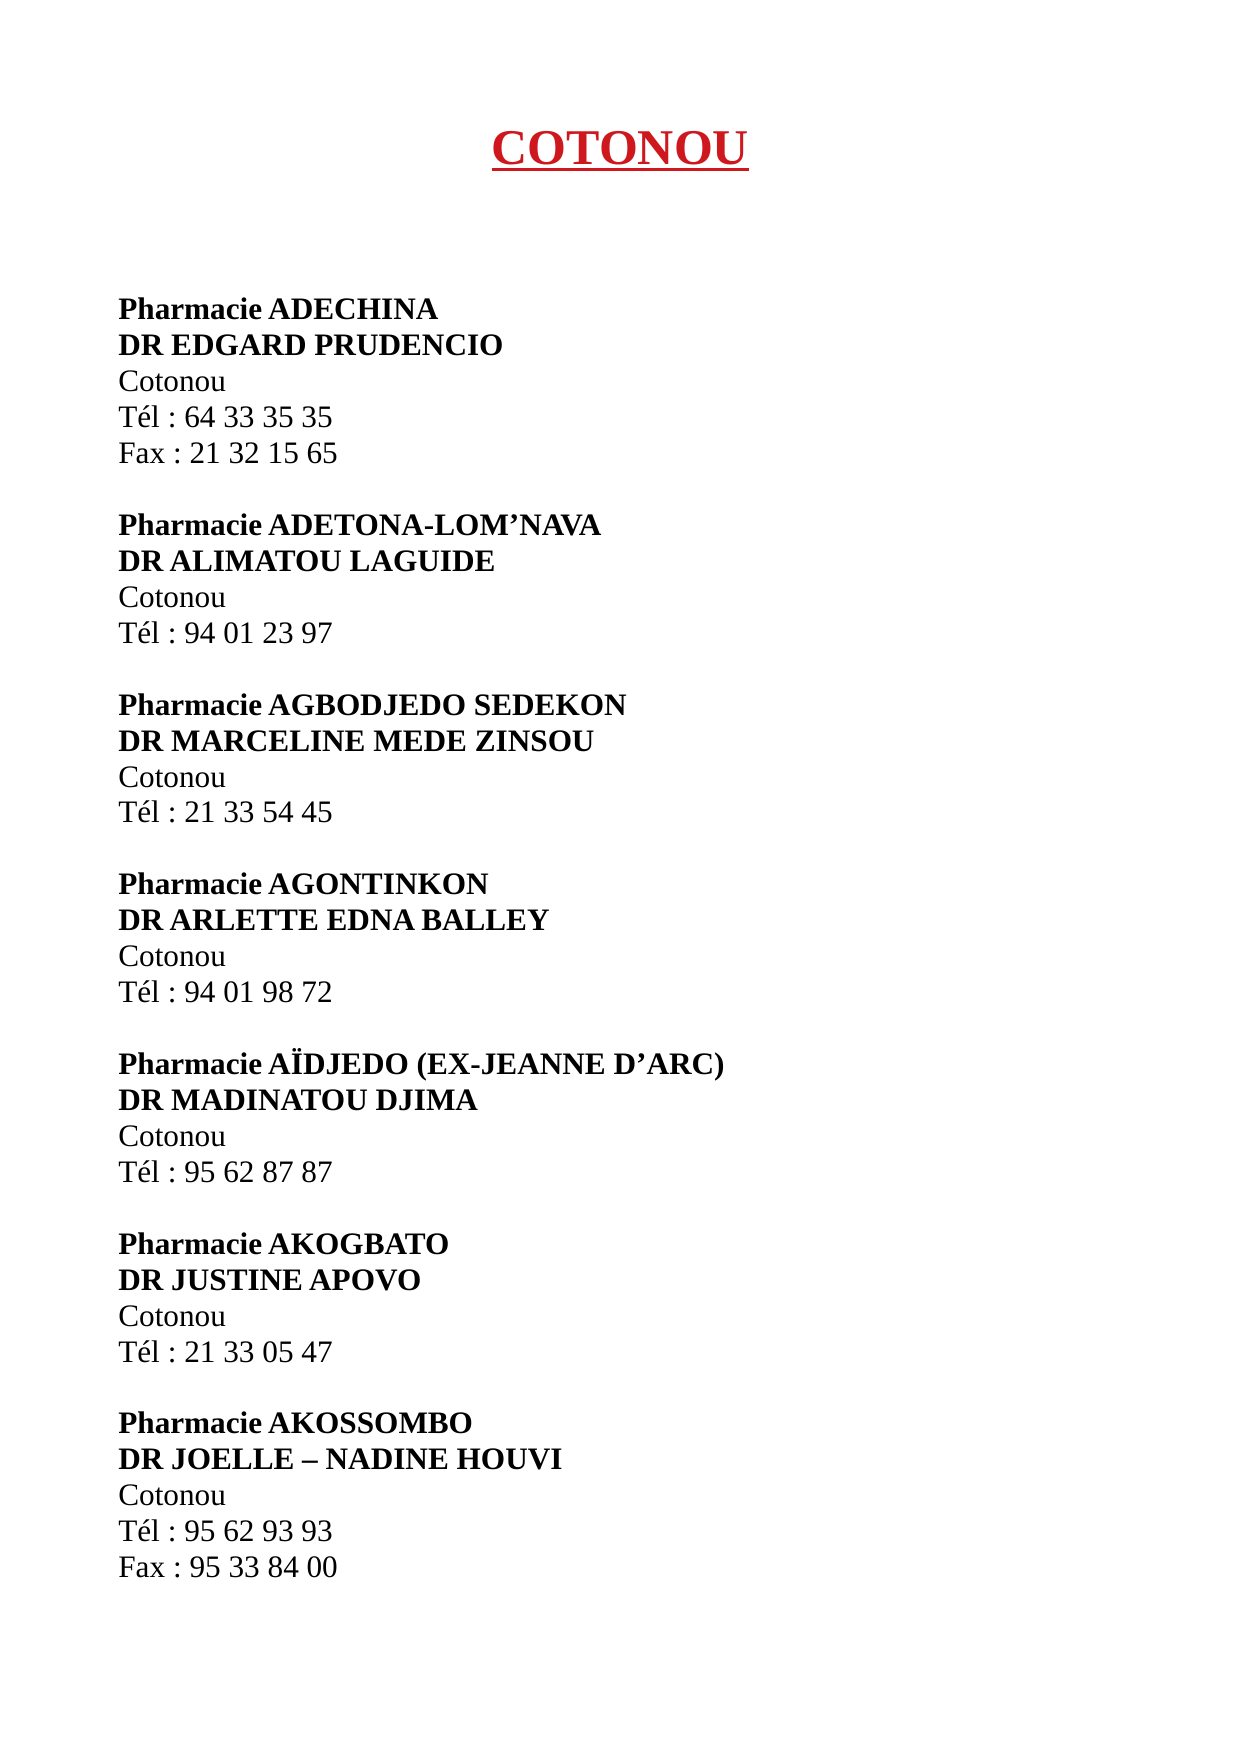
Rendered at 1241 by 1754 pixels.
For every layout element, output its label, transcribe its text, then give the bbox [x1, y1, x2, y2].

text DR JOELLE – NADINE HOUVI [118, 1441, 1122, 1477]
text DR JUSTINE APOVO [118, 1261, 1122, 1297]
text Fax : 95 33 84 00 [118, 1548, 1122, 1584]
text Pharmacie ADETONA-LOM’NAVA [118, 506, 1122, 542]
text Pharmacie AGBODJEDO SEDEKON [118, 686, 1122, 722]
text DR MADINATOU DJIMA [118, 1081, 1122, 1117]
text Tél : 94 01 23 97 [118, 614, 1122, 650]
text Tél : 94 01 98 72 [118, 973, 1122, 1009]
text Cotonou [118, 578, 1122, 614]
text Pharmacie ADECHINA [118, 291, 1122, 327]
text Pharmacie AKOGBATO [118, 1225, 1122, 1261]
text DR ARLETTE EDNA BALLEY [118, 902, 1122, 937]
text Cotonou [118, 937, 1122, 973]
text DR EDGARD PRUDENCIO [118, 327, 1122, 362]
text COTONOU [118, 118, 1122, 176]
text Tél : 95 62 93 93 [118, 1512, 1122, 1548]
text Tél : 64 33 35 35 [118, 398, 1122, 434]
text Cotonou [118, 758, 1122, 794]
text Tél : 21 33 54 45 [118, 794, 1122, 830]
text Cotonou [118, 1477, 1122, 1512]
text Pharmacie AKOSSOMBO [118, 1405, 1122, 1441]
text Tél : 95 62 87 87 [118, 1153, 1122, 1189]
text Tél : 21 33 05 47 [118, 1333, 1122, 1369]
text Cotonou [118, 362, 1122, 398]
text Cotonou [118, 1297, 1122, 1333]
text Fax : 21 32 15 65 [118, 434, 1122, 470]
text Pharmacie AGONTINKON [118, 866, 1122, 902]
text DR ALIMATOU LAGUIDE [118, 542, 1122, 578]
text Pharmacie AÏDJEDO (EX-JEANNE D’ARC) [118, 1045, 1122, 1081]
text DR MARCELINE MEDE ZINSOU [118, 722, 1122, 758]
text Cotonou [118, 1117, 1122, 1153]
